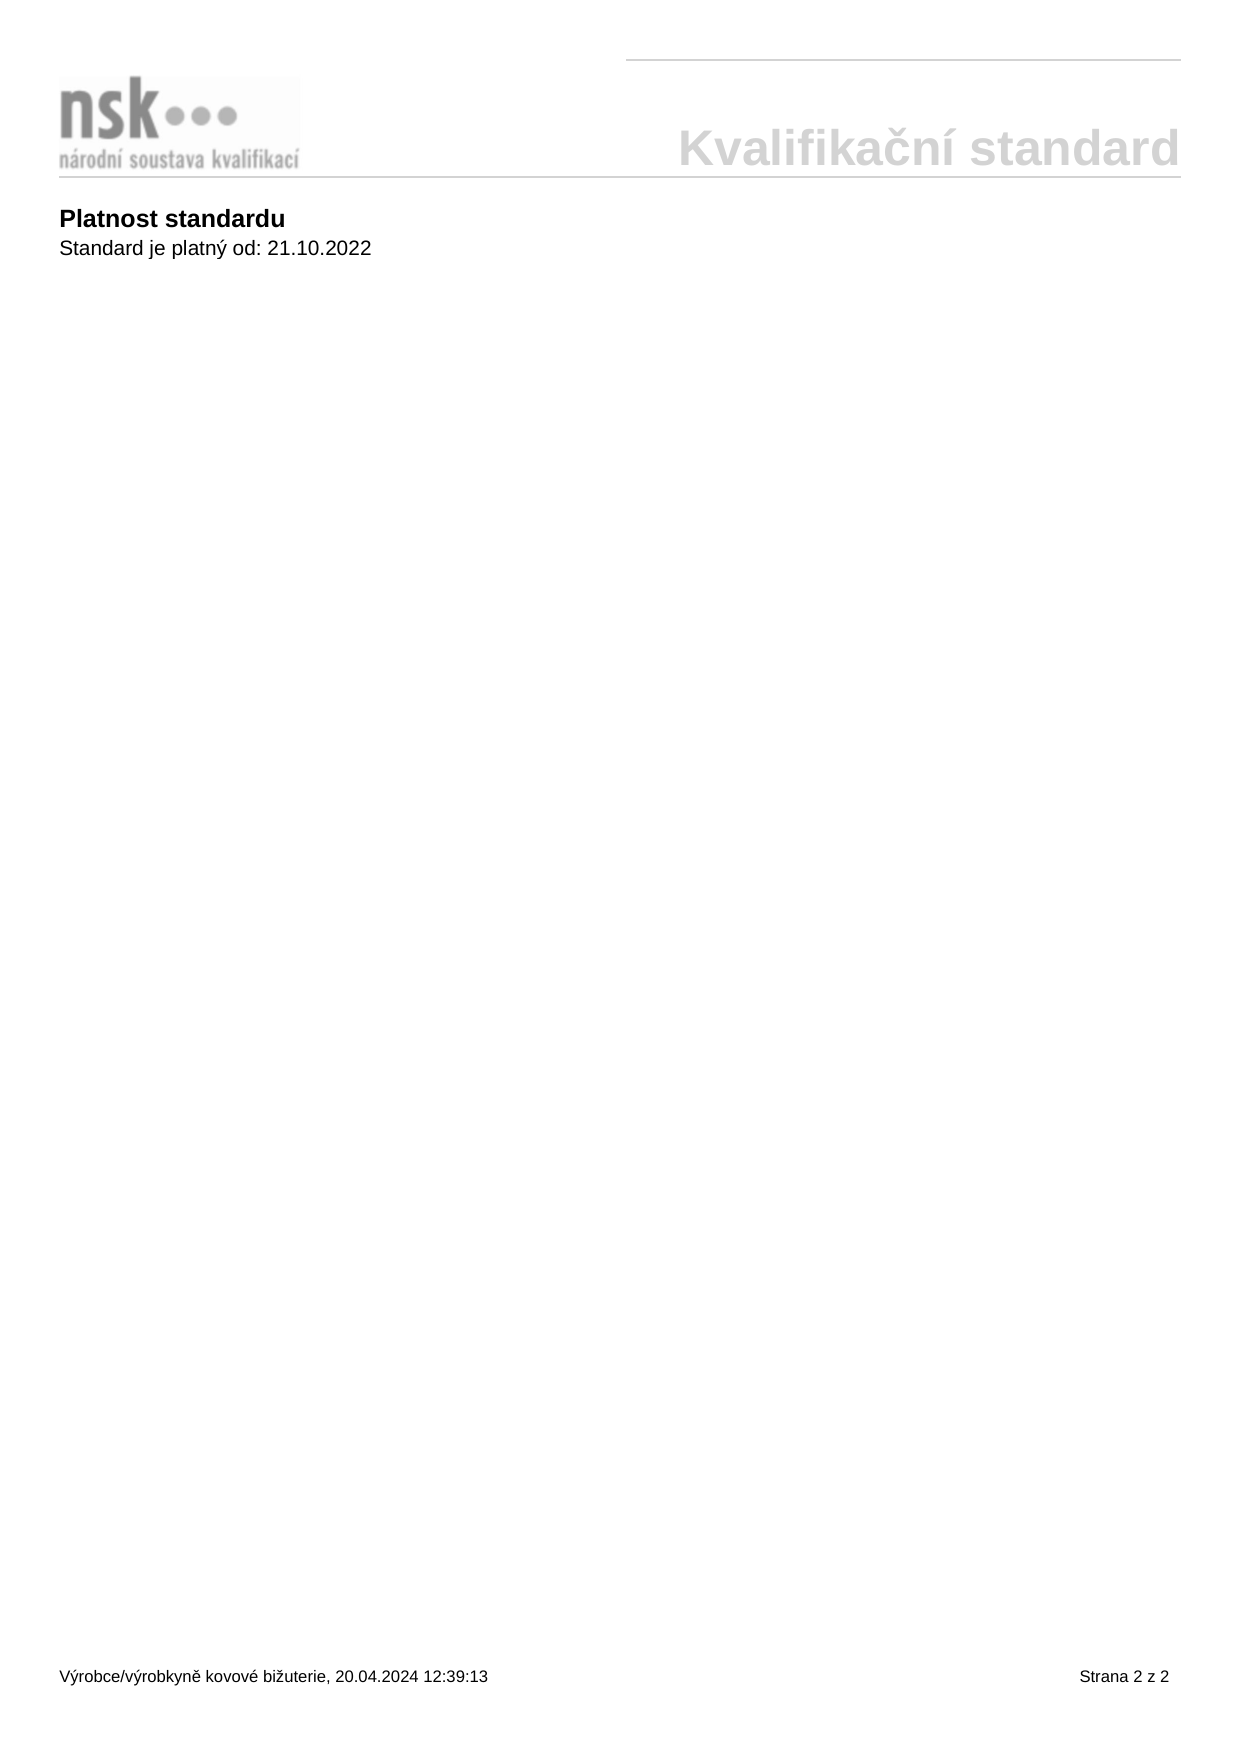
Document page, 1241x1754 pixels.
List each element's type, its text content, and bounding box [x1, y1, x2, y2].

table_cell [1169, 259, 1181, 559]
table_cell [1169, 194, 1181, 200]
table_cell [626, 1409, 862, 1658]
table_cell [626, 859, 862, 1159]
table_cell [484, 171, 620, 176]
table_cell [620, 1159, 626, 1409]
table_cell [862, 1159, 1093, 1409]
table_cell [59, 559, 483, 859]
table_cell [484, 259, 620, 559]
table_cell Platnost standardu [59, 200, 1181, 236]
table_cell Standard je platný od: 21.10.2022 [59, 236, 1181, 259]
table_cell [620, 259, 626, 559]
table_cell [484, 194, 620, 200]
table_cell [620, 1409, 626, 1658]
table_cell [484, 1409, 620, 1658]
table_cell [1169, 1159, 1181, 1409]
table_cell [484, 559, 620, 859]
table_cell [862, 559, 1093, 859]
table_cell [626, 559, 862, 859]
table_cell [862, 194, 1093, 200]
table_cell [1093, 1409, 1169, 1658]
table_cell [1093, 194, 1169, 200]
table_cell [59, 178, 1181, 194]
table_cell [59, 259, 483, 559]
table_cell [59, 171, 483, 176]
table_cell [626, 1159, 862, 1409]
table_cell [1093, 559, 1169, 859]
table_cell [620, 859, 626, 1159]
table_cell [59, 859, 483, 1159]
table_cell [1093, 1159, 1169, 1409]
table_cell [862, 259, 1093, 559]
table_cell [59, 194, 483, 200]
table_cell Kvalifikační standard [626, 61, 1181, 176]
table_cell [59, 1159, 483, 1409]
table_cell [862, 1409, 1093, 1658]
table_cell [621, 59, 626, 170]
table_cell [484, 1159, 620, 1409]
table_cell [1093, 859, 1169, 1159]
table_cell [1169, 559, 1181, 859]
table_cell [59, 1409, 483, 1658]
table_cell [1169, 859, 1181, 1159]
table_cell [862, 859, 1093, 1159]
table_cell [626, 194, 862, 200]
table_cell [1169, 1409, 1181, 1658]
table_cell [1169, 1658, 1181, 1694]
table_cell [484, 859, 620, 1159]
table_cell Strana 2 z 2 [862, 1658, 1169, 1694]
table_cell [620, 559, 626, 859]
table_cell Výrobce/výrobkyně kovové bižuterie, 20.04.2024 12:39:13 [59, 1658, 862, 1694]
table_cell [626, 259, 862, 559]
table_cell [1093, 259, 1169, 559]
picture [58, 59, 621, 171]
